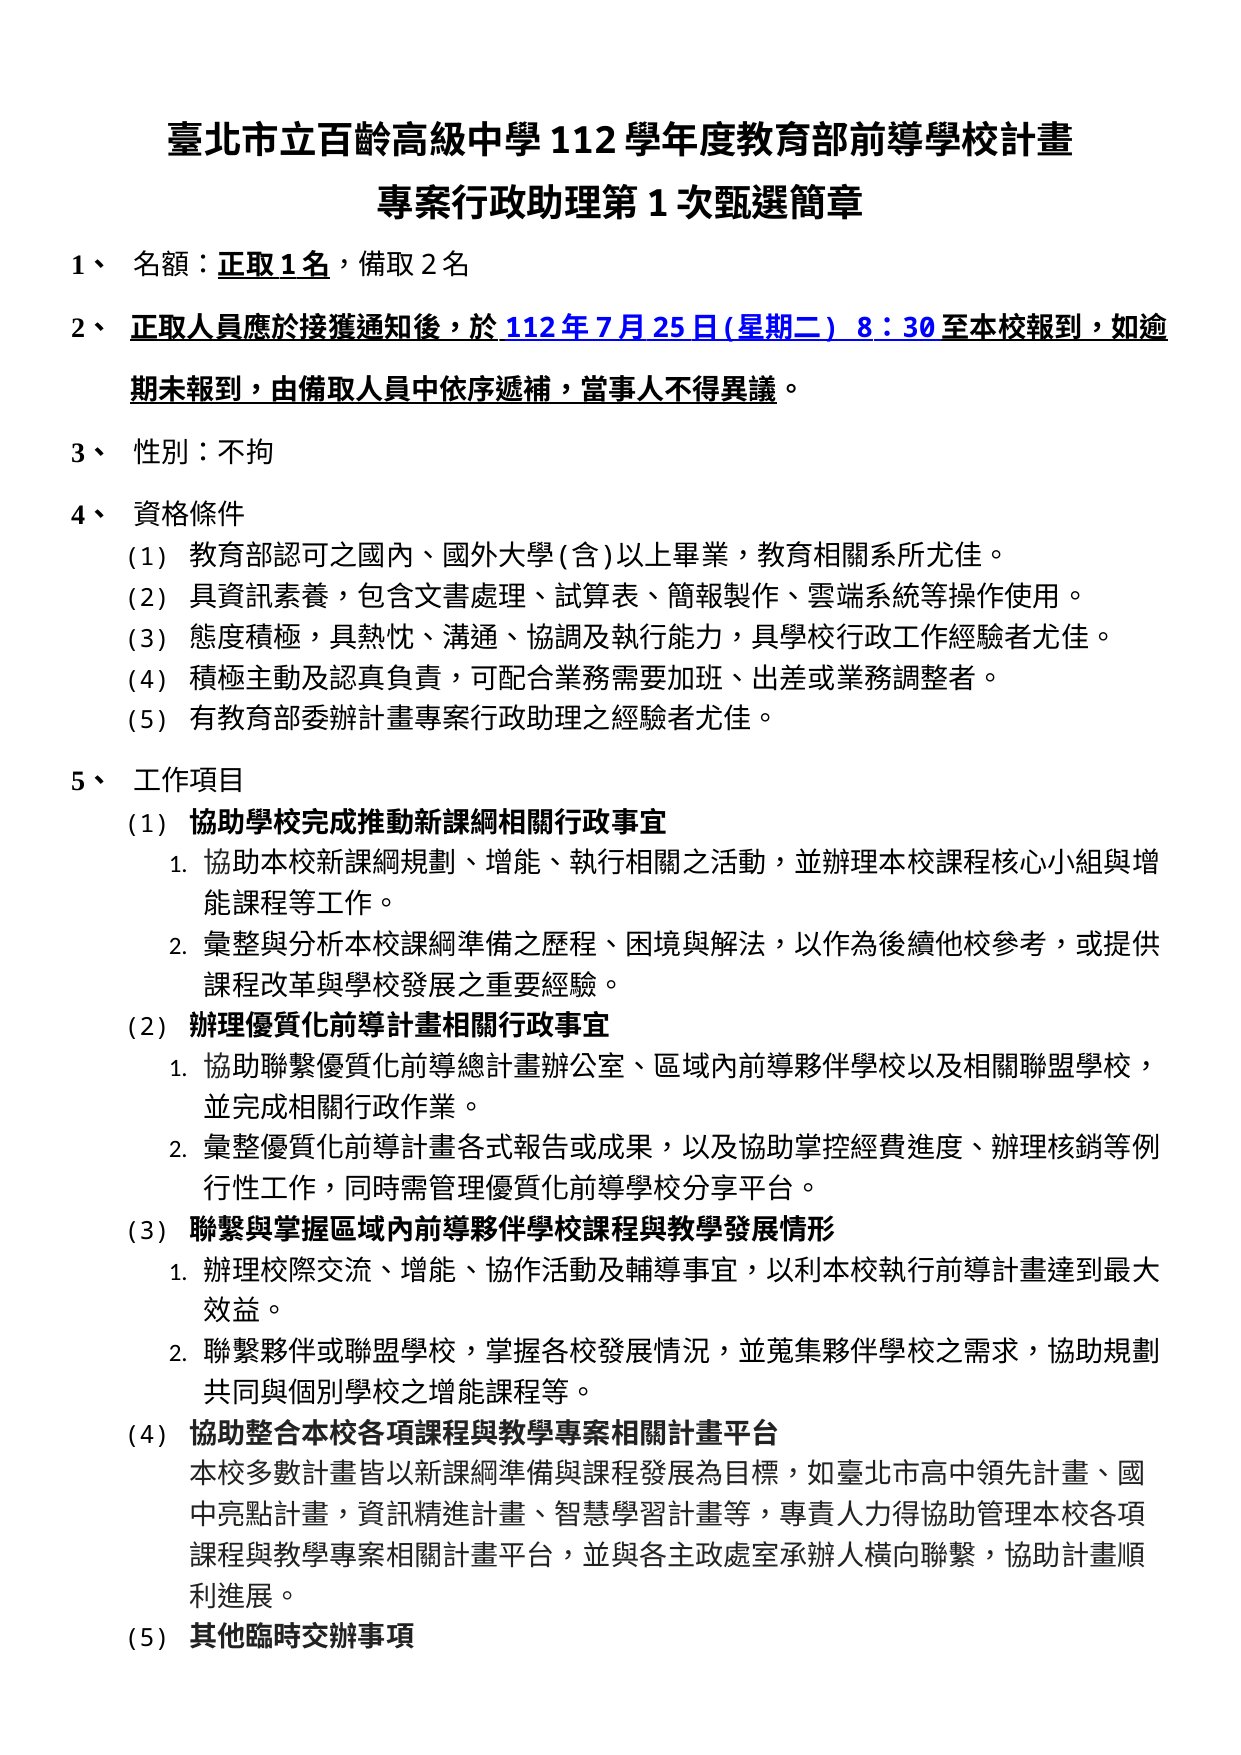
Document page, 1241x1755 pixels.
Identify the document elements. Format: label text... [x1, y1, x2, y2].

list 協助聯繫優質化前導總計畫辦公室、區域內前導夥伴學校以及相關聯盟學校，並完成相關行政作業。 [168, 1044, 1169, 1125]
list 性別：不拘 [71, 408, 1169, 471]
list 其他臨時交辦事項 [124, 1614, 1169, 1655]
list 辦理校際交流、增能、協作活動及輔導事宜，以利本校執行前導計畫達到最大效益。 [168, 1247, 1169, 1329]
text 臺北市立百齡高級中學112學年度教育部前導學校計畫 [71, 96, 1169, 158]
text 專案行政助理第1次甄選簡章 [71, 158, 1169, 221]
list 彙整與分析本校課綱準備之歷程、困境與解法，以作為後續他校參考，或提供課程改革與學校發展之重要經驗。 [168, 922, 1169, 1003]
list 教育部認可之國內、國外大學(含)以上畢業，教育相關系所尤佳。 [124, 533, 1169, 574]
list 積極主動及認真負責，可配合業務需要加班、出差或業務調整者。 [124, 656, 1169, 696]
list 聯繫夥伴或聯盟學校，掌握各校發展情況，並蒐集夥伴學校之需求，協助規劃共同與個別學校之增能課程等。 [168, 1329, 1169, 1410]
list 聯繫與掌握區域內前導夥伴學校課程與教學發展情形 [124, 1207, 1169, 1247]
list 具資訊素養，包含文書處理、試算表、簡報製作、雲端系統等操作使用。 [124, 574, 1169, 615]
list 協助學校完成推動新課綱相關行政事宜 [124, 799, 1169, 840]
list 正取人員應於接獲通知後，於112年7月25日(星期二) 8：30至本校報到，如逾期未報到，由備取人員中依序遞補，當事人不得異議。 [71, 283, 1169, 408]
list 辦理優質化前導計畫相關行政事宜 [124, 1003, 1169, 1044]
list 名額：正取1名，備取2名 [71, 221, 1169, 283]
list 有教育部委辦計畫專案行政助理之經驗者尤佳。 [124, 696, 1169, 737]
list 協助本校新課綱規劃、增能、執行相關之活動，並辦理本校課程核心小組與增能課程等工作。 [168, 840, 1169, 922]
list 工作項目 [71, 737, 1169, 799]
list 態度積極，具熱忱、溝通、協調及執行能力，具學校行政工作經驗者尤佳。 [124, 615, 1169, 656]
list 資格條件 [71, 471, 1169, 533]
list 協助整合本校各項課程與教學專案相關計畫平台 本校多數計畫皆以新課綱準備與課程發展為目標，如臺北市高中領先計畫、國中亮點計畫，資訊精進計畫、智慧學習計畫等，專責人力得協助管理本校各項課程與教學專案相關計畫平台，並與各主政處室承辦人橫向聯繫，協助計畫順利進展。 [124, 1410, 1169, 1614]
list 彙整優質化前導計畫各式報告或成果，以及協助掌控經費進度、辦理核銷等例行性工作，同時需管理優質化前導學校分享平台。 [168, 1125, 1169, 1207]
